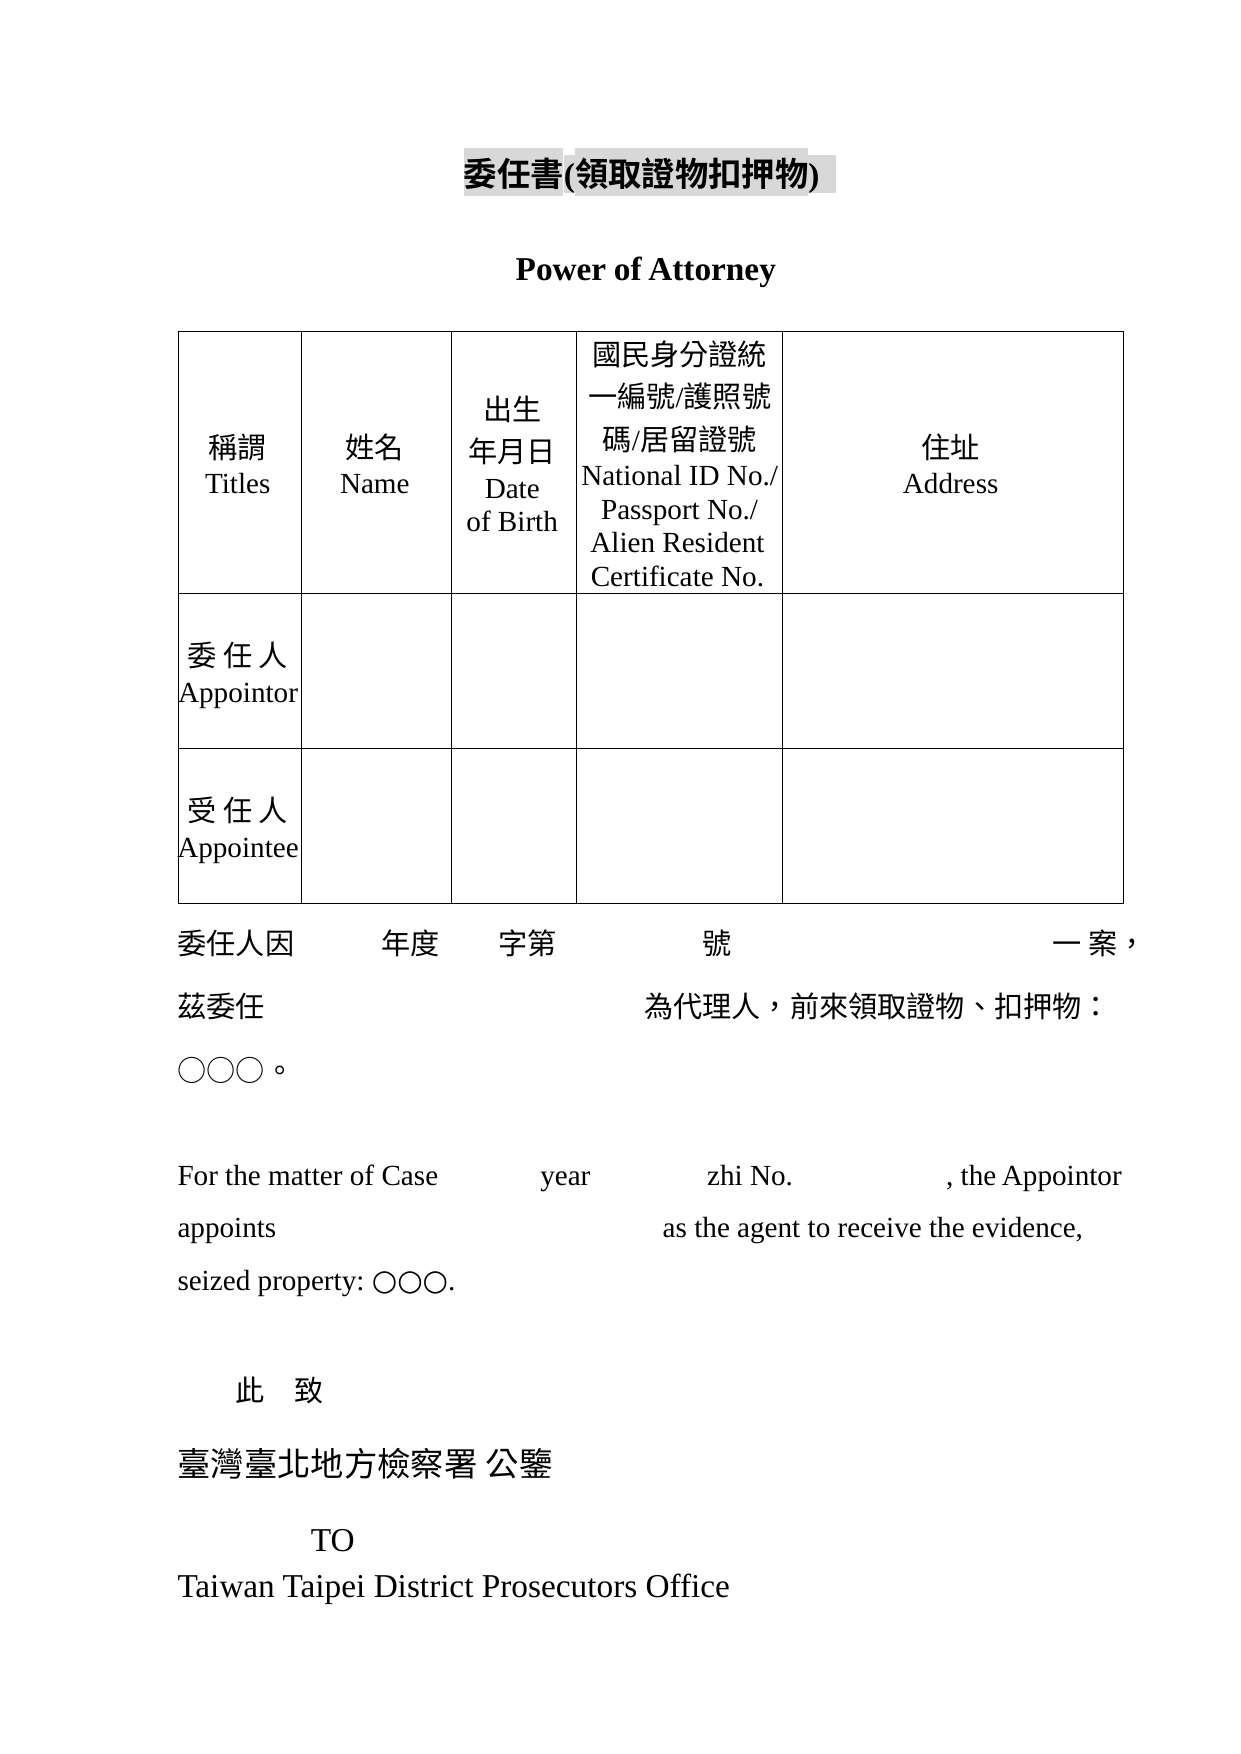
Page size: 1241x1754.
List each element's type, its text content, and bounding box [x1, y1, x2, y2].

table_cell [302, 749, 451, 903]
text seized property: ○○○. [177, 1248, 1122, 1300]
table_cell [783, 594, 1123, 748]
table_header 稱謂 Titles [179, 332, 301, 593]
text Taiwan Taipei District Prosecutors Office [177, 1566, 1122, 1604]
table_cell [452, 594, 576, 748]
text 臺灣臺北地方檢察署 公鑒 [177, 1410, 1122, 1493]
table_header 出生 年月日 Date of Birth [452, 332, 576, 593]
table_cell [577, 749, 782, 903]
table_cell [577, 594, 782, 748]
text Power of Attorney [177, 249, 1122, 287]
text TO [177, 1493, 1122, 1566]
table_header 住址 Address [783, 332, 1123, 593]
table_cell 受 任 人 Appointee [179, 749, 301, 903]
table_cell 委 任 人 Appointor [179, 594, 301, 748]
text For the matter of Case year zhi No. , the Appointor [177, 1144, 1122, 1196]
text 委任書(領取證物扣押物) [177, 148, 1122, 196]
text appoints as the agent to receive the evidence, [177, 1196, 1122, 1248]
table_header 姓名 Name [302, 332, 451, 593]
table_cell [783, 749, 1123, 903]
table_cell [302, 594, 451, 748]
text 此 致 [177, 1367, 1122, 1410]
text 委任人因 年度 字第 號 一 案，茲委任 為代理人，前來領取證物、扣押物：○○○。 [177, 920, 1122, 1089]
table_cell [452, 749, 576, 903]
table_header 國民身分證統一編號/護照號碼/居留證號 National ID No./ Passport No./ Alien Resident Certificate No. [577, 332, 782, 593]
